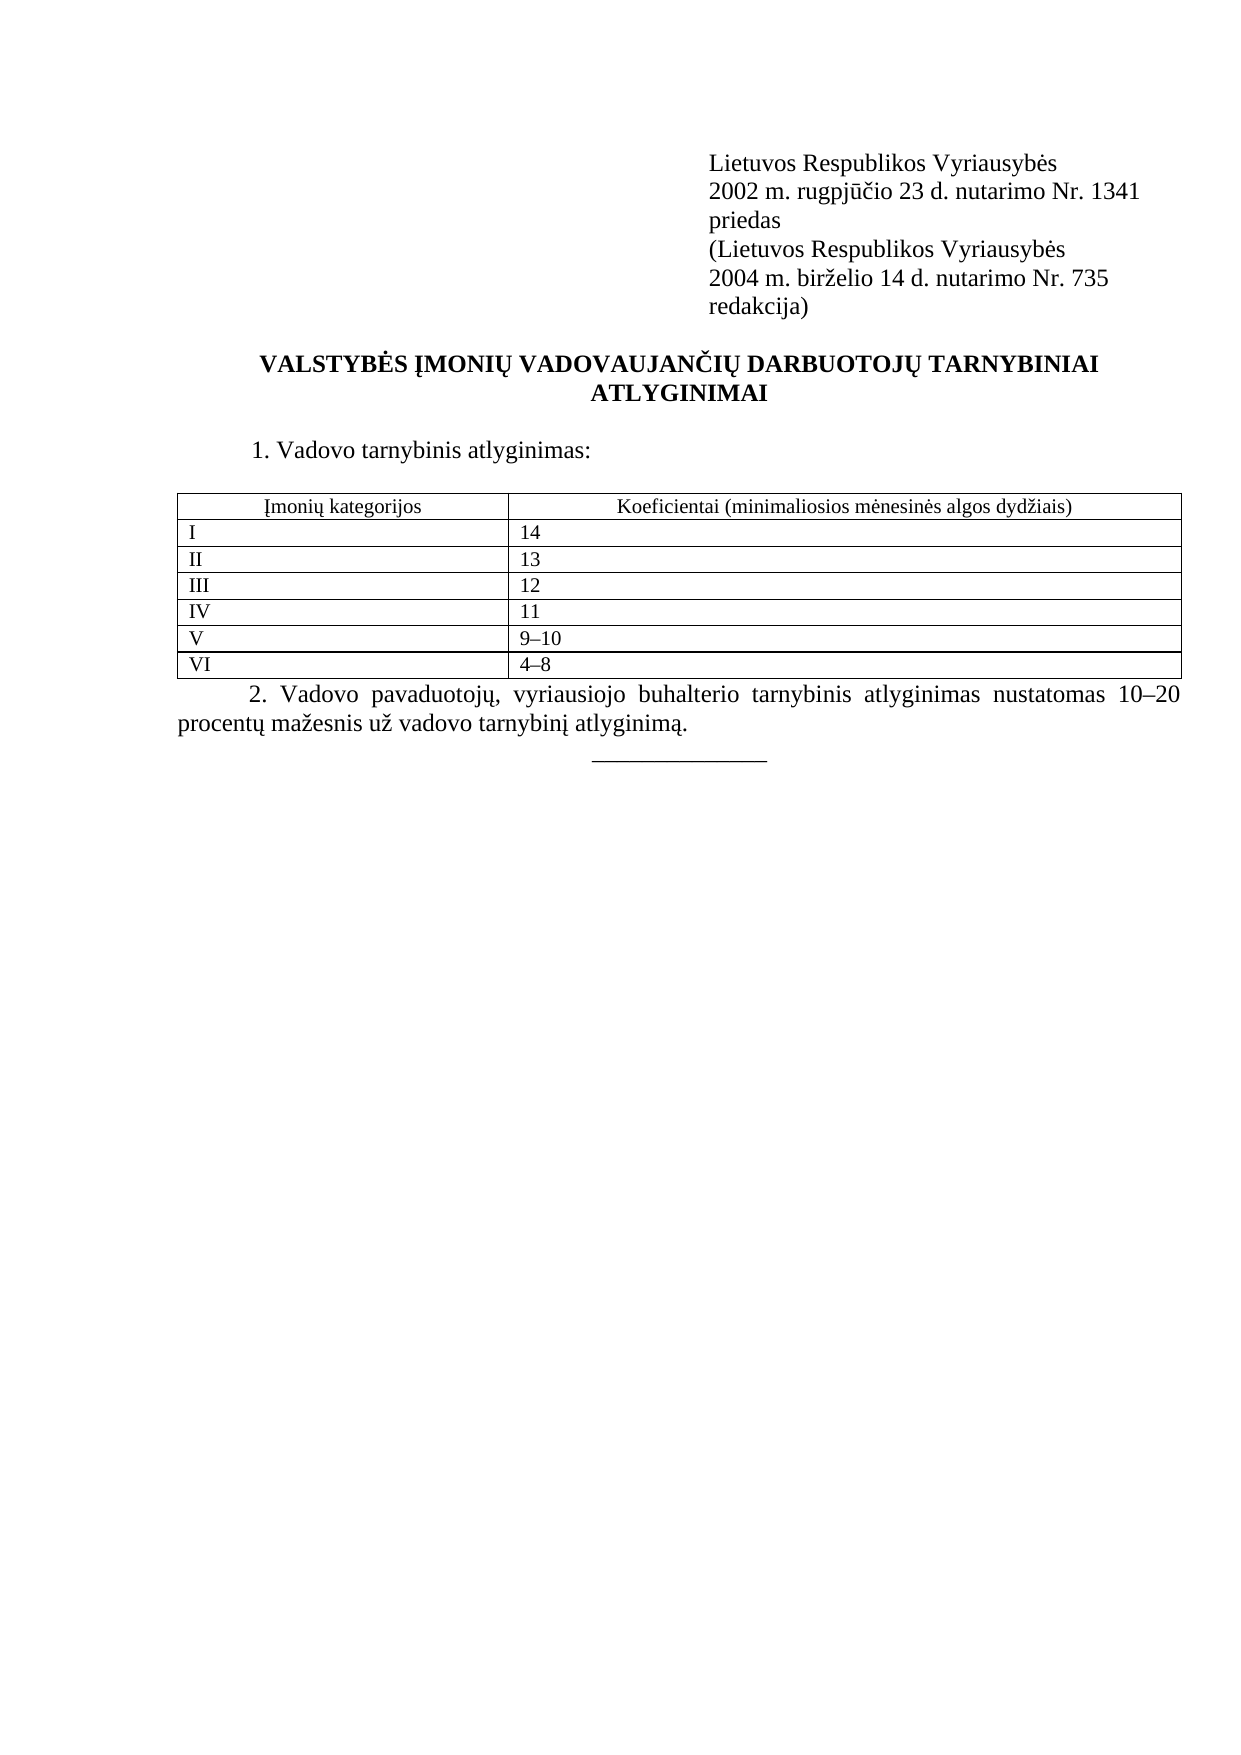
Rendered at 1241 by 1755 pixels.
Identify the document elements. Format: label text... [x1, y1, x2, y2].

text 2002 m. rugpjūčio 23 d. nutarimo Nr. 1341 [177, 176, 1181, 205]
table_cell IV [178, 600, 508, 625]
table_cell I [178, 520, 508, 546]
table_cell 4–8 [509, 653, 1181, 678]
table_cell III [178, 573, 508, 598]
text ______________ [177, 736, 1181, 765]
table_cell 11 [509, 600, 1181, 625]
text 2. Vadovo pavaduotojų, vyriausiojo buhalterio tarnybinis atlyginimas nustatomas 10–20 procentų mažesnis už vadovo tarnybinį atlyginimą. [177, 679, 1181, 736]
table_cell 12 [509, 573, 1181, 598]
table_cell VI [178, 653, 508, 678]
text Lietuvos Respublikos Vyriausybės [177, 148, 1181, 176]
text 1. Vadovo tarnybinis atlyginimas: [177, 435, 1181, 464]
text priedas [177, 205, 1181, 234]
table_cell 13 [509, 547, 1181, 572]
text (Lietuvos Respublikos Vyriausybės [177, 234, 1181, 263]
text 2004 m. birželio 14 d. nutarimo Nr. 735 [177, 263, 1181, 291]
text VALSTYBĖS ĮMONIŲ VADOVAUJANČIŲ DARBUOTOJŲ TARNYBINIAI ATLYGINIMAI [177, 349, 1181, 406]
table_cell V [178, 626, 508, 651]
table_cell II [178, 547, 508, 572]
table_header Įmonių kategorijos [178, 494, 508, 519]
text redakcija) [177, 291, 1181, 320]
table_cell 9–10 [509, 626, 1181, 651]
table_cell 14 [509, 520, 1181, 546]
table_header Koeficientai (minimaliosios mėnesinės algos dydžiais) [509, 494, 1181, 519]
